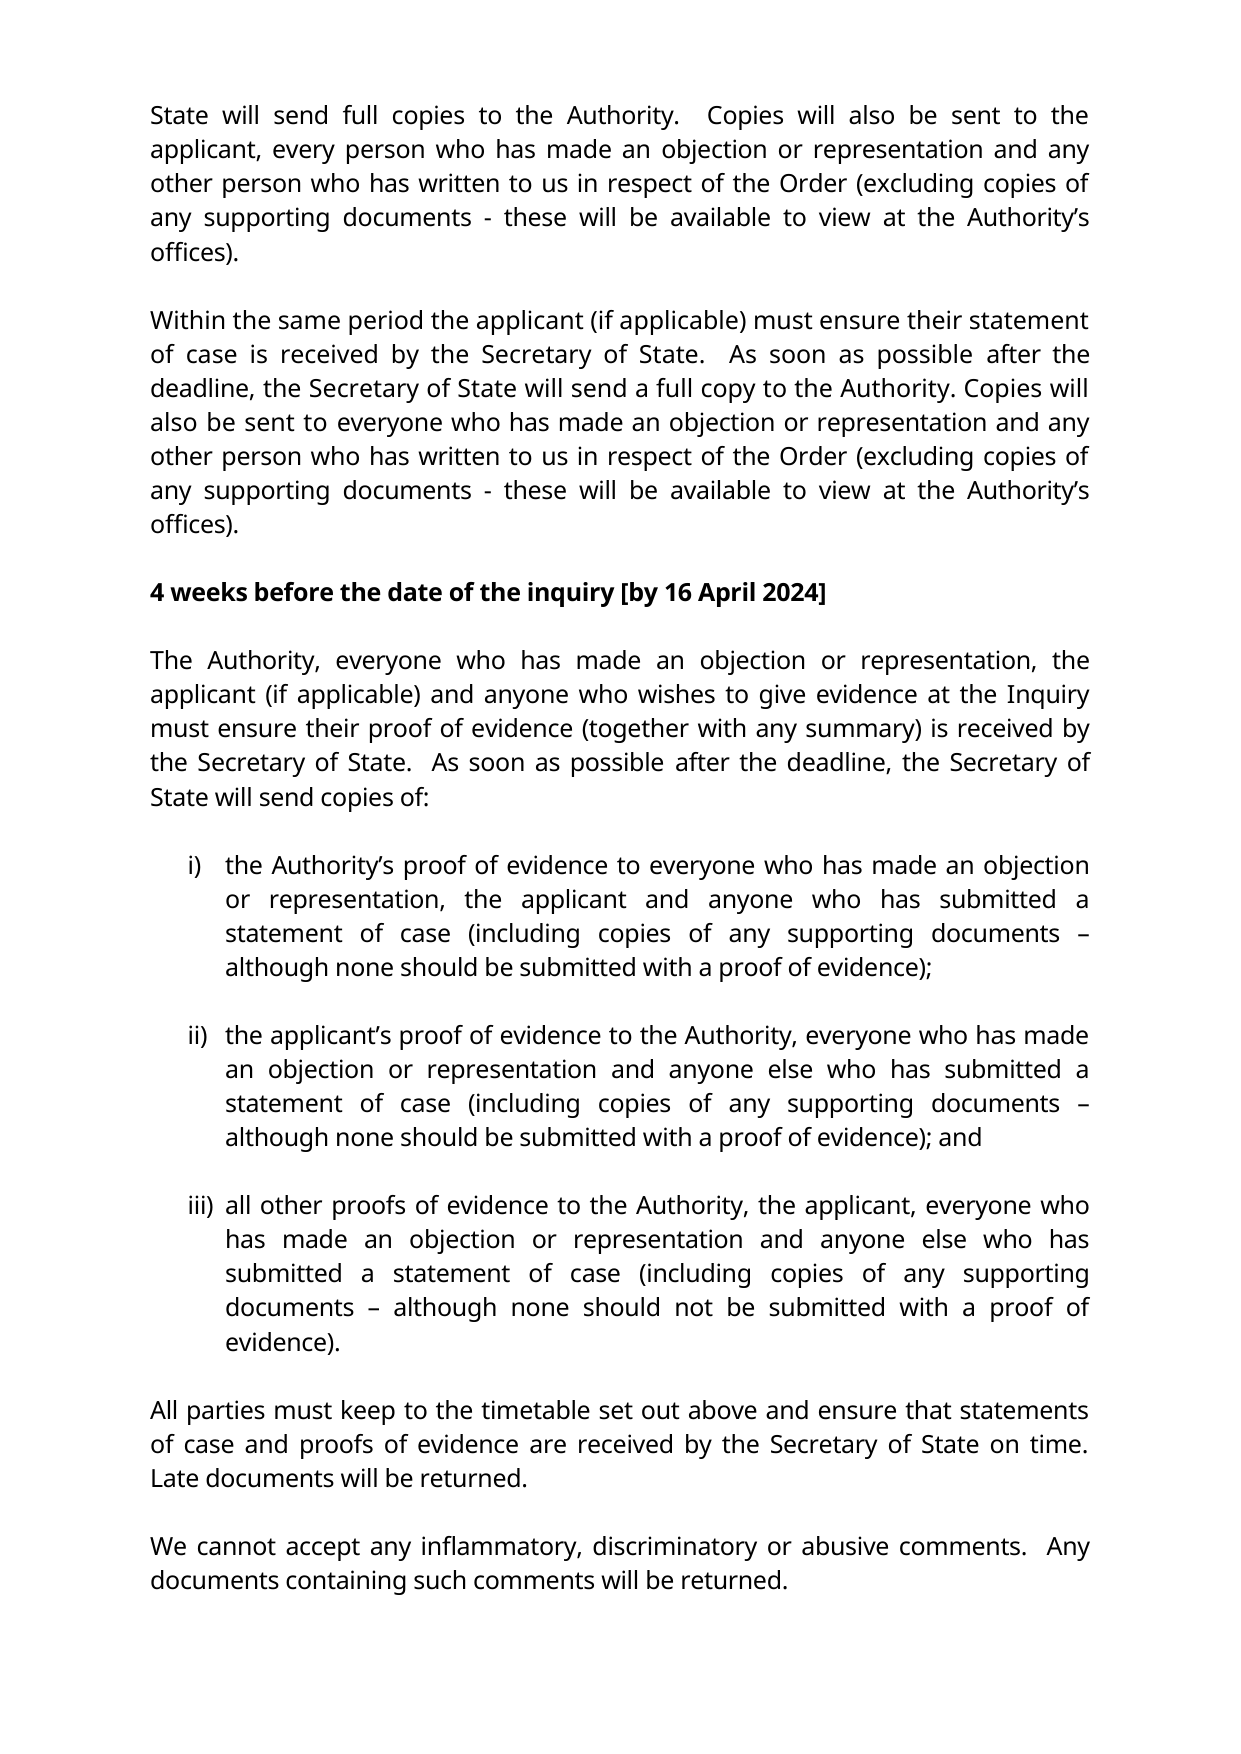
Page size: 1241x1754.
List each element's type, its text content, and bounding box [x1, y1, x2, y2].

text We cannot accept any inflammatory, discriminatory or abusive comments. Any documents containing such comments will be returned. [150, 1528, 1090, 1597]
text All parties must keep to the timetable set out above and ensure that statements of case and proofs of evidence are received by the Secretary of State on time. Late documents will be returned. [150, 1392, 1090, 1494]
list all other proofs of evidence to the Authority, the applicant, everyone who has made an objection or representation and anyone else who has submitted a statement of case (including copies of any supporting documents – although none should not be submitted with a proof of evidence). [187, 1188, 1090, 1358]
list the applicant’s proof of evidence to the Authority, everyone who has made an objection or representation and anyone else who has submitted a statement of case (including copies of any supporting documents – although none should be submitted with a proof of evidence); and [187, 1018, 1090, 1154]
text 4 weeks before the date of the inquiry [by 16 April 2024] [150, 575, 1090, 609]
text Within the same period the applicant (if applicable) must ensure their statement of case is received by the Secretary of State. As soon as possible after the deadline, the Secretary of State will send a full copy to the Authority. Copies will also be sent to everyone who has made an objection or representation and any other person who has written to us in respect of the Order (excluding copies of any supporting documents - these will be available to view at the Authority’s offices). [150, 302, 1090, 541]
list the Authority’s proof of evidence to everyone who has made an objection or representation, the applicant and anyone who has submitted a statement of case (including copies of any supporting documents – although none should be submitted with a proof of evidence); [187, 847, 1090, 983]
text State will send full copies to the Authority. Copies will also be sent to the applicant, every person who has made an objection or representation and any other person who has written to us in respect of the Order (excluding copies of any supporting documents - these will be available to view at the Authority’s offices). [150, 98, 1090, 268]
text The Authority, everyone who has made an objection or representation, the applicant (if applicable) and anyone who wishes to give evidence at the Inquiry must ensure their proof of evidence (together with any summary) is received by the Secretary of State. As soon as possible after the deadline, the Secretary of State will send copies of: [150, 643, 1090, 813]
